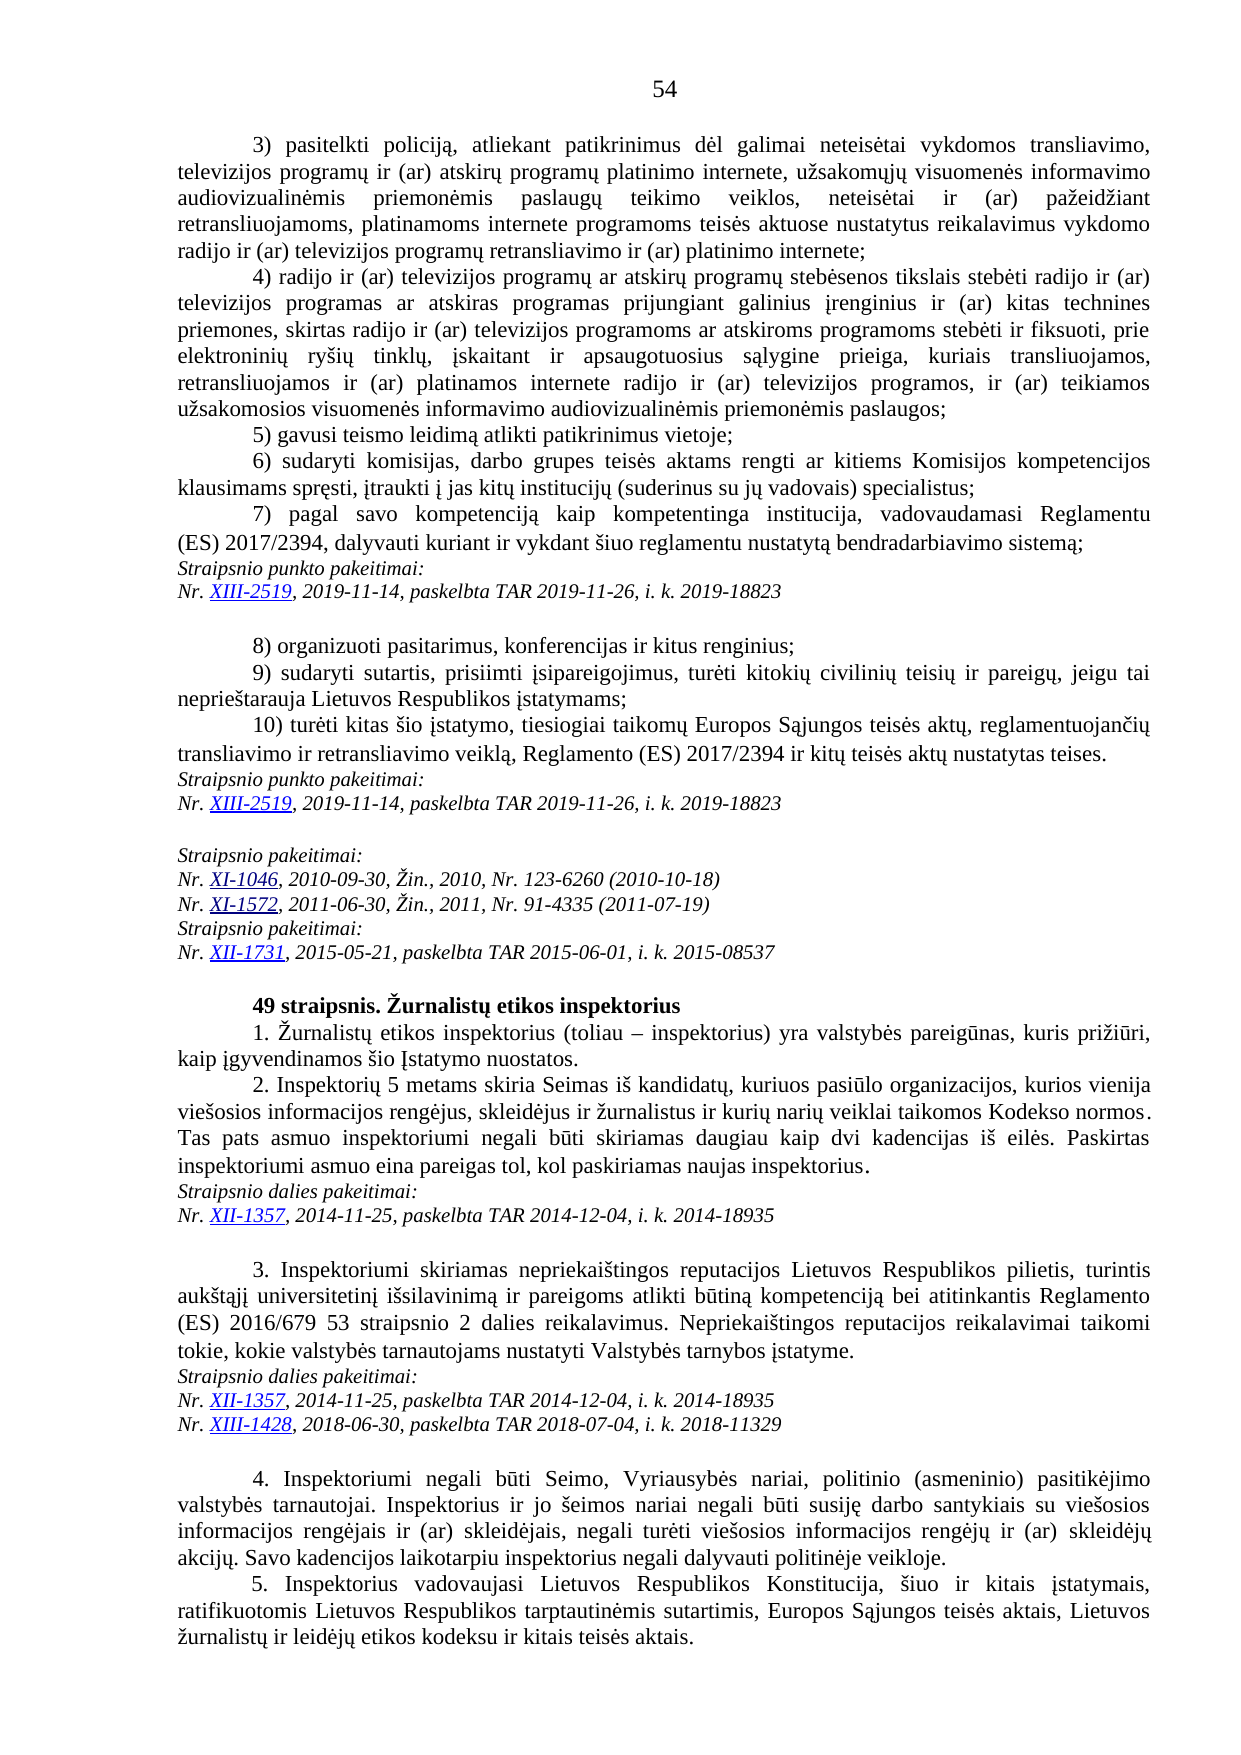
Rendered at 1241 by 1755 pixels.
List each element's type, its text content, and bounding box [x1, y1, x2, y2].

text 5. Inspektorius vadovaujasi Lietuvos Respublikos Konstitucija, šiuo ir kitais įstatymais, ratifikuotomis Lietuvos Respublikos tarptautinėmis sutartimis, Europos Sąjungos teisės aktais, Lietuvos žurnalistų ir leidėjų etikos kodeksu ir kitais teisės aktais. [177, 1570, 1152, 1649]
text Straipsnio punkto pakeitimai: [177, 555, 1152, 579]
text 6) sudaryti komisijas, darbo grupes teisės aktams rengti ar kitiems Komisijos kompetencijos klausimams spręsti, įtraukti į jas kitų institucijų (suderinus su jų vadovais) specialistus; [177, 448, 1152, 500]
text Straipsnio pakeitimai: [177, 843, 1152, 867]
text 4. Inspektoriumi negali būti Seimo, Vyriausybės nariai, politinio (asmeninio) pasitikėjimo valstybės tarnautojai. Inspektorius ir jo šeimos nariai negali būti susiję darbo santykiais su viešosios informacijos rengėjais ir (ar) skleidėjais, negali turėti viešosios informacijos rengėjų ir (ar) skleidėjų akcijų. Savo kadencijos laikotarpiu inspektorius negali dalyvauti politinėje veikloje. [177, 1465, 1152, 1570]
text Nr. XIII-2519, 2019-11-14, paskelbta TAR 2019-11-26, i. k. 2019-18823 [177, 579, 1152, 603]
text 7) pagal savo kompetenciją kaip kompetentinga institucija, vadovaudamasi Reglamentu (ES) 2017/2394, dalyvauti kuriant ir vykdant šiuo reglamentu nustatytą bendradarbiavimo sistemą; [177, 500, 1152, 555]
text Straipsnio dalies pakeitimai: [177, 1179, 1152, 1203]
text Nr. XII-1357, 2014-11-25, paskelbta TAR 2014-12-04, i. k. 2014-18935 [177, 1388, 1152, 1412]
text 8) organizuoti pasitarimus, konferencijas ir kitus renginius; [177, 632, 1152, 659]
text Nr. XI-1046, 2010-09-30, Žin., 2010, Nr. 123-6260 (2010-10-18) [177, 867, 1152, 891]
text 10) turėti kitas šio įstatymo, tiesiogiai taikomų Europos Sąjungos teisės aktų, reglamentuojančių transliavimo ir retransliavimo veiklą, Reglamento (ES) 2017/2394 ir kitų teisės aktų nustatytas teises. [177, 711, 1152, 766]
text Nr. XIII-1428, 2018-06-30, paskelbta TAR 2018-07-04, i. k. 2018-11329 [177, 1412, 1152, 1436]
text Nr. XI-1572, 2011-06-30, Žin., 2011, Nr. 91-4335 (2011-07-19) [177, 891, 1152, 916]
text 3. Inspektoriumi skiriamas nepriekaištingos reputacijos Lietuvos Respublikos pilietis, turintis aukštąjį universitetinį išsilavinimą ir pareigoms atlikti būtiną kompetenciją bei atitinkantis Reglamento (ES) 2016/679 53 straipsnio 2 dalies reikalavimus. Nepriekaištingos reputacijos reikalavimai taikomi tokie, kokie valstybės tarnautojams nustatyti Valstybės tarnybos įstatyme. [177, 1256, 1152, 1364]
text 3) pasitelkti policiją, atliekant patikrinimus dėl galimai neteisėtai vykdomos transliavimo, televizijos programų ir (ar) atskirų programų platinimo internete, užsakomųjų visuomenės informavimo audiovizualinėmis priemonėmis paslaugų teikimo veiklos, neteisėtai ir (ar) pažeidžiant retransliuojamoms, platinamoms internete programoms teisės aktuose nustatytus reikalavimus vykdomo radijo ir (ar) televizijos programų retransliavimo ir (ar) platinimo internete; [177, 131, 1152, 263]
text 1. Žurnalistų etikos inspektorius (toliau – inspektorius) yra valstybės pareigūnas, kuris prižiūri, kaip įgyvendinamos šio Įstatymo nuostatos. [177, 1019, 1152, 1071]
text 9) sudaryti sutartis, prisiimti įsipareigojimus, turėti kitokių civilinių teisių ir pareigų, jeigu tai neprieštarauja Lietuvos Respublikos įstatymams; [177, 659, 1152, 711]
text Nr. XII-1357, 2014-11-25, paskelbta TAR 2014-12-04, i. k. 2014-18935 [177, 1203, 1152, 1227]
text 4) radijo ir (ar) televizijos programų ar atskirų programų stebėsenos tikslais stebėti radijo ir (ar) televizijos programas ar atskiras programas prijungiant galinius įrenginius ir (ar) kitas technines priemones, skirtas radijo ir (ar) televizijos programoms ar atskiroms programoms stebėti ir fiksuoti, prie elektroninių ryšių tinklų, įskaitant ir apsaugotuosius sąlygine prieiga, kuriais transliuojamos, retransliuojamos ir (ar) platinamos internete radijo ir (ar) televizijos programos, ir (ar) teikiamos užsakomosios visuomenės informavimo audiovizualinėmis priemonėmis paslaugos; [177, 263, 1152, 421]
text Straipsnio pakeitimai: [177, 916, 1152, 939]
text 2. Inspektorių 5 metams skiria Seimas iš kandidatų, kuriuos pasiūlo organizacijos, kurios vienija viešosios informacijos rengėjus, skleidėjus ir žurnalistus ir kurių narių veiklai taikomos Kodekso normos. Tas pats asmuo inspektoriumi negali būti skiriamas daugiau kaip dvi kadencijas iš eilės. Paskirtas inspektoriumi asmuo eina pareigas tol, kol paskiriamas naujas inspektorius. [177, 1071, 1152, 1179]
text Nr. XII-1731, 2015-05-21, paskelbta TAR 2015-06-01, i. k. 2015-08537 [177, 939, 1152, 964]
text Straipsnio dalies pakeitimai: [177, 1364, 1152, 1388]
text 5) gavusi teismo leidimą atlikti patikrinimus vietoje; [177, 421, 1152, 448]
text Nr. XIII-2519, 2019-11-14, paskelbta TAR 2019-11-26, i. k. 2019-18823 [177, 791, 1152, 814]
text 49 straipsnis. Žurnalistų etikos inspektorius [177, 992, 1152, 1019]
text Straipsnio punkto pakeitimai: [177, 766, 1152, 791]
